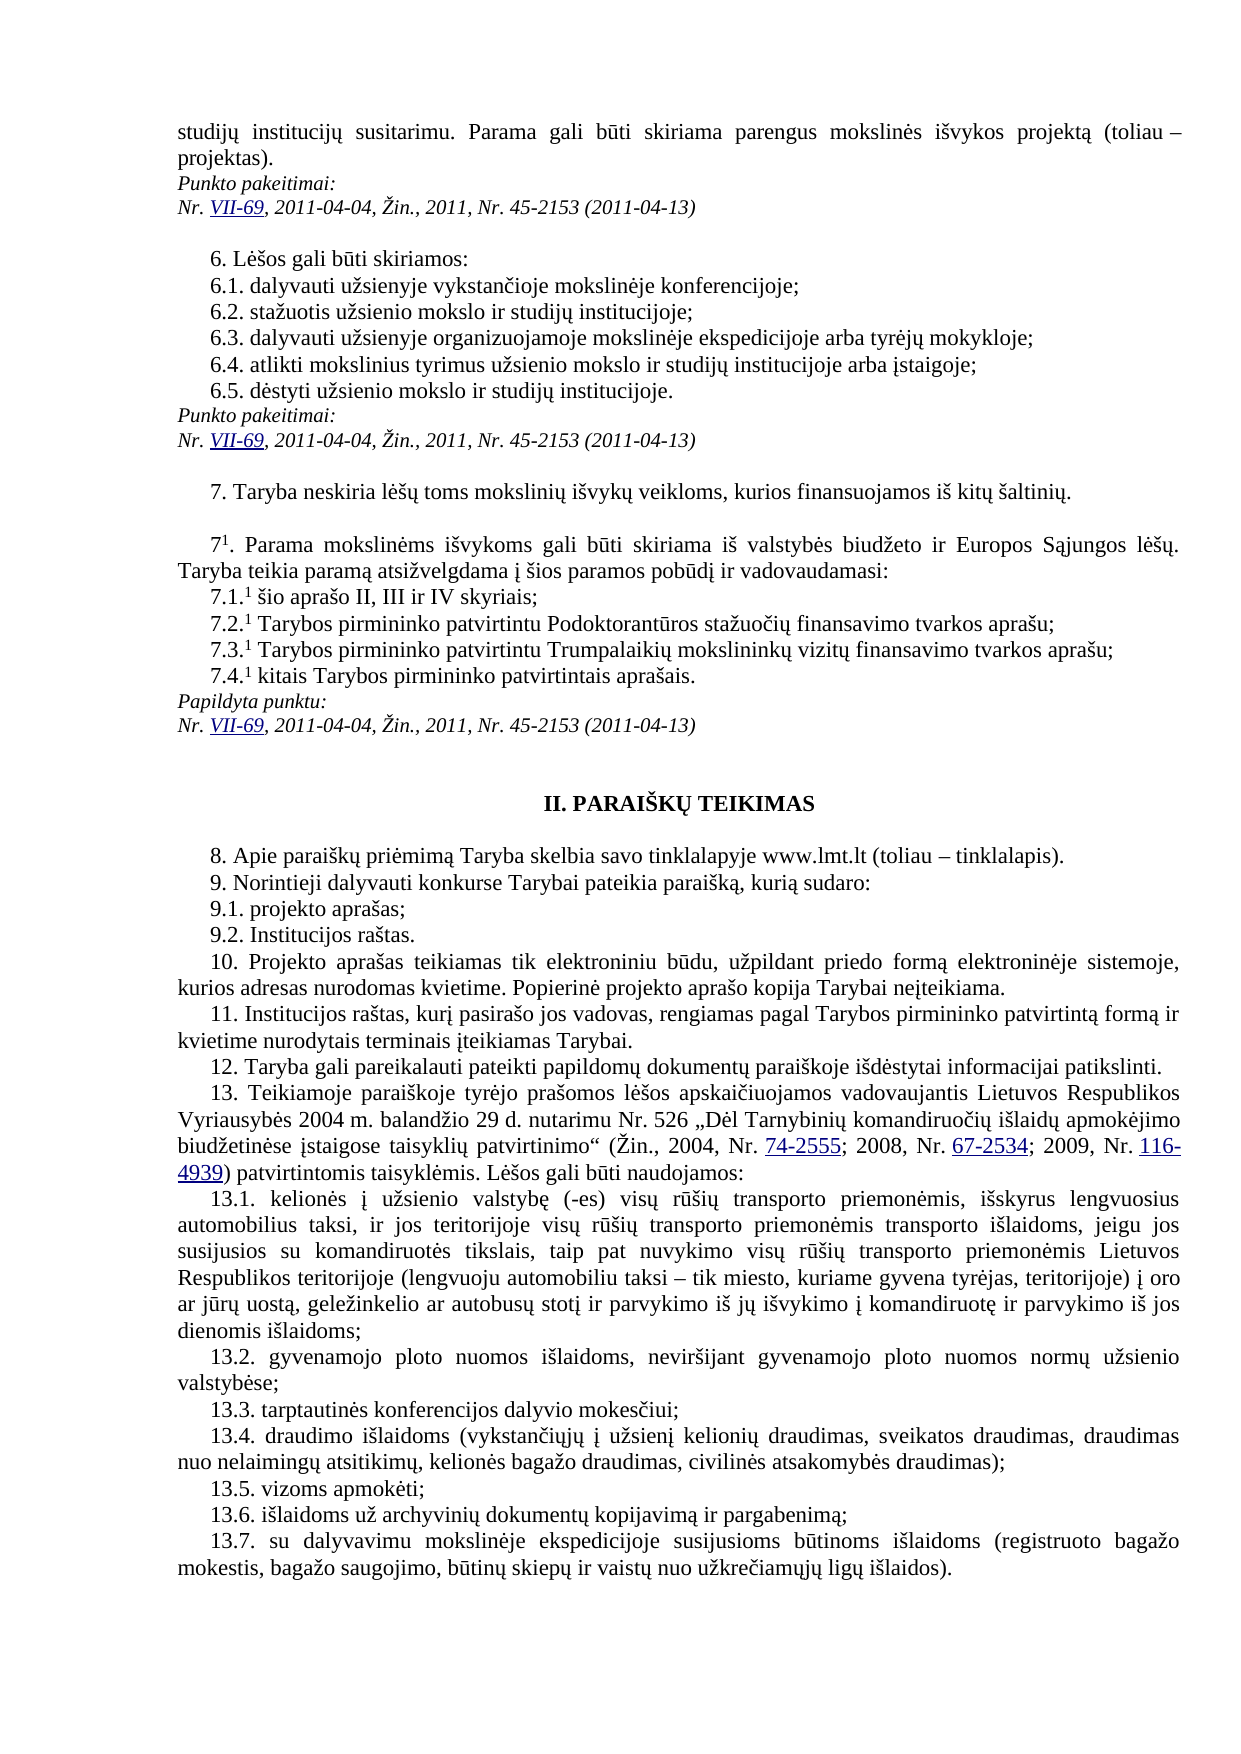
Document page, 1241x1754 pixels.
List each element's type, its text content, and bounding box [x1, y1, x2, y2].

text 9.1. projekto aprašas; [177, 895, 1181, 921]
text 9.2. Institucijos raštas. [177, 921, 1181, 948]
text Nr. VII-69, 2011-04-04, Žin., 2011, Nr. 45-2153 (2011-04-13) [177, 713, 1181, 737]
text 7.1.1 šio aprašo II, III ir IV skyriais; [177, 583, 1181, 610]
text 6. Lėšos gali būti skiriamos: [177, 245, 1181, 272]
text studijų institucijų susitarimu. Parama gali būti skiriama parengus mokslinės išvykos projektą (toliau – projektas). [177, 118, 1181, 171]
text 7.2.1 Tarybos pirmininko patvirtintu Podoktorantūros stažuočių finansavimo tvarkos aprašu; [177, 610, 1181, 636]
text Punkto pakeitimai: [177, 171, 1181, 195]
text 6.2. stažuotis užsienio mokslo ir studijų institucijoje; [177, 298, 1181, 324]
text Punkto pakeitimai: [177, 403, 1181, 427]
text 12. Taryba gali pareikalauti pateikti papildomų dokumentų paraiškoje išdėstytai informacijai patikslinti. [177, 1053, 1181, 1079]
text 10. Projekto aprašas teikiamas tik elektroniniu būdu, užpildant priedo formą elektroninėje sistemoje, kurios adresas nurodomas kvietime. Popierinė projekto aprašo kopija Tarybai neįteikiama. [177, 948, 1181, 1000]
text Nr. VII-69, 2011-04-04, Žin., 2011, Nr. 45-2153 (2011-04-13) [177, 427, 1181, 452]
text Nr. VII-69, 2011-04-04, Žin., 2011, Nr. 45-2153 (2011-04-13) [177, 195, 1181, 219]
text 9. Norintieji dalyvauti konkurse Tarybai pateikia paraišką, kurią sudaro: [177, 869, 1181, 895]
text Papildyta punktu: [177, 689, 1181, 713]
text 7.3.1 Tarybos pirmininko patvirtintu Trumpalaikių mokslininkų vizitų finansavimo tvarkos aprašu; [177, 636, 1181, 662]
text 6.3. dalyvauti užsienyje organizuojamoje mokslinėje ekspedicijoje arba tyrėjų mokykloje; [177, 324, 1181, 351]
text 13.3. tarptautinės konferencijos dalyvio mokesčiui; [177, 1396, 1181, 1422]
text 6.4. atlikti mokslinius tyrimus užsienio mokslo ir studijų institucijoje arba įstaigoje; [177, 351, 1181, 377]
text 7. Taryba neskiria lėšų toms mokslinių išvykų veikloms, kurios finansuojamos iš kitų šaltinių. [177, 478, 1181, 504]
text 8. Apie paraiškų priėmimą Taryba skelbia savo tinklalapyje www.lmt.lt (toliau – tinklalapis). [177, 842, 1181, 869]
text II. PARAIŠKŲ TEIKIMAS [177, 789, 1181, 816]
text 71. Parama mokslinėms išvykoms gali būti skiriama iš valstybės biudžeto ir Europos Sąjungos lėšų. Taryba teikia paramą atsižvelgdama į šios paramos pobūdį ir vadovaudamasi: [177, 531, 1181, 583]
text 6.5. dėstyti užsienio mokslo ir studijų institucijoje. [177, 377, 1181, 403]
text 13.4. draudimo išlaidoms (vykstančiųjų į užsienį kelionių draudimas, sveikatos draudimas, draudimas nuo nelaimingų atsitikimų, kelionės bagažo draudimas, civilinės atsakomybės draudimas); [177, 1422, 1181, 1475]
text 6.1. dalyvauti užsienyje vykstančioje mokslinėje konferencijoje; [177, 272, 1181, 298]
text 11. Institucijos raštas, kurį pasirašo jos vadovas, rengiamas pagal Tarybos pirmininko patvirtintą formą ir kvietime nurodytais terminais įteikiamas Tarybai. [177, 1000, 1181, 1053]
text 13.6. išlaidoms už archyvinių dokumentų kopijavimą ir pargabenimą; [177, 1501, 1181, 1527]
text 7.4.1 kitais Tarybos pirmininko patvirtintais aprašais. [177, 662, 1181, 689]
text 13.2. gyvenamojo ploto nuomos išlaidoms, neviršijant gyvenamojo ploto nuomos normų užsienio valstybėse; [177, 1343, 1181, 1396]
text 13. Teikiamoje paraiškoje tyrėjo prašomos lėšos apskaičiuojamos vadovaujantis Lietuvos Respublikos Vyriausybės 2004 m. balandžio 29 d. nutarimu Nr. 526 „Dėl Tarnybinių komandiruočių išlaidų apmokėjimo biudžetinėse įstaigose taisyklių patvirtinimo“ (Žin., 2004, Nr. 74-2555; 2008, Nr. 67-2534; 2009, Nr. 116-4939) patvirtintomis taisyklėmis. Lėšos gali būti naudojamos: [177, 1079, 1181, 1185]
text 13.5. vizoms apmokėti; [177, 1475, 1181, 1501]
text 13.7. su dalyvavimu mokslinėje ekspedicijoje susijusioms būtinoms išlaidoms (registruoto bagažo mokestis, bagažo saugojimo, būtinų skiepų ir vaistų nuo užkrečiamųjų ligų išlaidos). [177, 1527, 1181, 1580]
text 13.1. kelionės į užsienio valstybę (-es) visų rūšių transporto priemonėmis, išskyrus lengvuosius automobilius taksi, ir jos teritorijoje visų rūšių transporto priemonėmis transporto išlaidoms, jeigu jos susijusios su komandiruotės tikslais, taip pat nuvykimo visų rūšių transporto priemonėmis Lietuvos Respublikos teritorijoje (lengvuoju automobiliu taksi – tik miesto, kuriame gyvena tyrėjas, teritorijoje) į oro ar jūrų uostą, geležinkelio ar autobusų stotį ir parvykimo iš jų išvykimo į komandiruotę ir parvykimo iš jos dienomis išlaidoms; [177, 1185, 1181, 1343]
